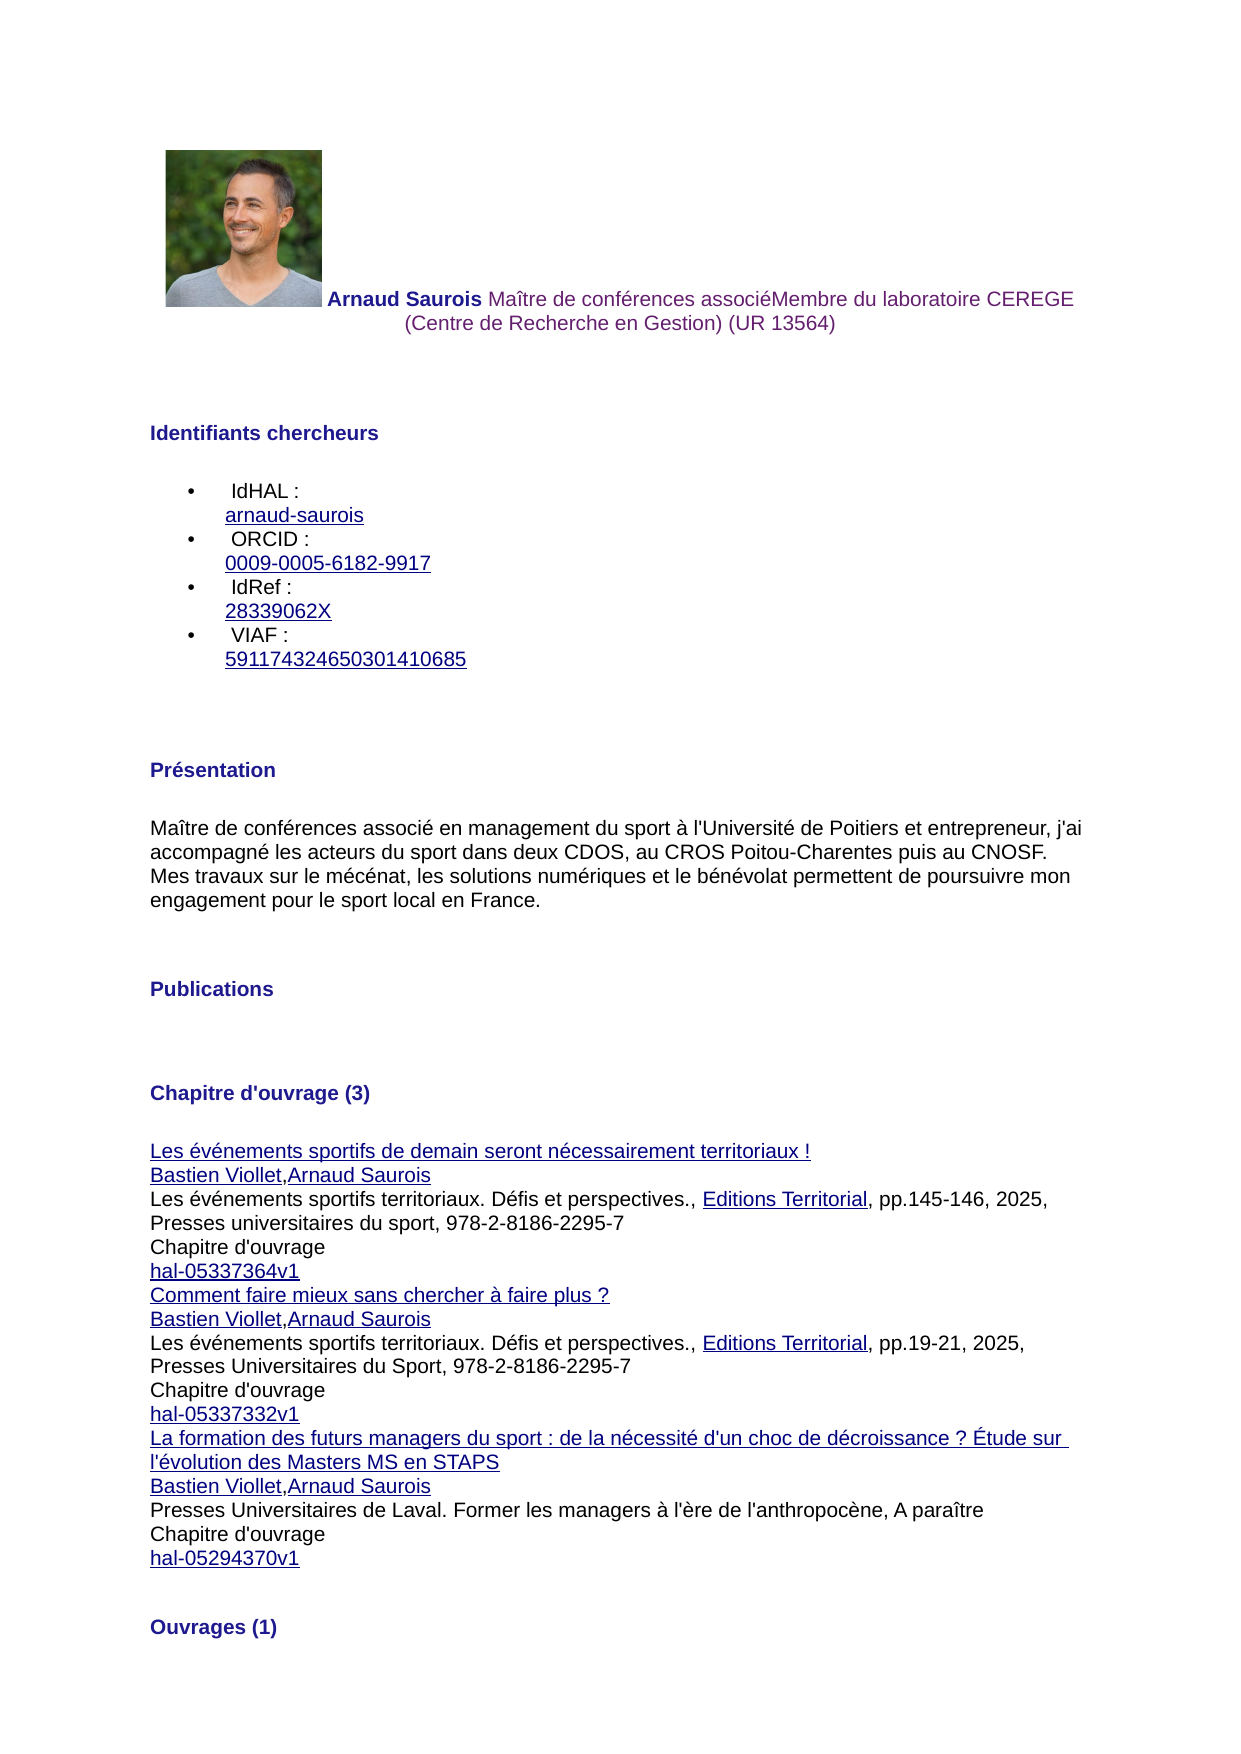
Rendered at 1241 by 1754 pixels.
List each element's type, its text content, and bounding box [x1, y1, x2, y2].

list 0009-0005-6182-9917 [187, 551, 1090, 575]
list VIAF : [187, 623, 1090, 647]
table_header Les événements sportifs de demain seront nécessairement territoriaux ! Bastien Viollet,Arnaud Saurois Les événements sportifs territoriaux. Défis et perspectives., Editions Territorial, pp.145-146, 2025, Presses universitaires du sport, 978-2-8186-2295-7 Chapitre d'ouvrage hal-05337364v1 [150, 1139, 1090, 1282]
list arnaud-saurois [187, 503, 1090, 527]
subtitle Chapitre d'ouvrage (3) [150, 1080, 1090, 1104]
subtitle Arnaud Saurois Maître de conférences associéMembre du laboratoire CEREGE (Centre de Recherche en Gestion) (UR 13564) [150, 150, 1090, 334]
subtitle Ouvrages (1) [150, 1615, 1090, 1639]
subtitle Publications [150, 977, 1090, 1001]
list 591174324650301410685 [187, 647, 1090, 671]
subtitle Identifiants chercheurs [150, 421, 1090, 445]
text Maître de conférences associé en management du sport à l'Université de Poitiers et entrepreneur, j'ai accompagné les acteurs du sport dans deux CDOS, au CROS Poitou-Charentes puis au CNOSF. Mes travaux sur le mécénat, les solutions numériques et le bénévolat permettent de poursuivre mon engagement pour le sport local en France. [150, 816, 1090, 912]
picture [165, 150, 322, 307]
table_cell Comment faire mieux sans chercher à faire plus ? Bastien Viollet,Arnaud Saurois Les événements sportifs territoriaux. Défis et perspectives., Editions Territorial, pp.19-21, 2025, Presses Universitaires du Sport, 978-2-8186-2295-7 Chapitre d'ouvrage hal-05337332v1 [150, 1283, 1090, 1426]
table_cell La formation des futurs managers du sport : de la nécessité d'un choc de décroissance ? Étude sur l'évolution des Masters MS en STAPS Bastien Viollet,Arnaud Saurois Presses Universitaires de Laval. Former les managers à l'ère de l'anthropocène, A paraître Chapitre d'ouvrage hal-05294370v1 [150, 1426, 1090, 1570]
subtitle Présentation [150, 757, 1090, 781]
list IdRef : [187, 575, 1090, 599]
list ORCID : [187, 527, 1090, 551]
list 28339062X [187, 599, 1090, 623]
list IdHAL : [187, 479, 1090, 503]
